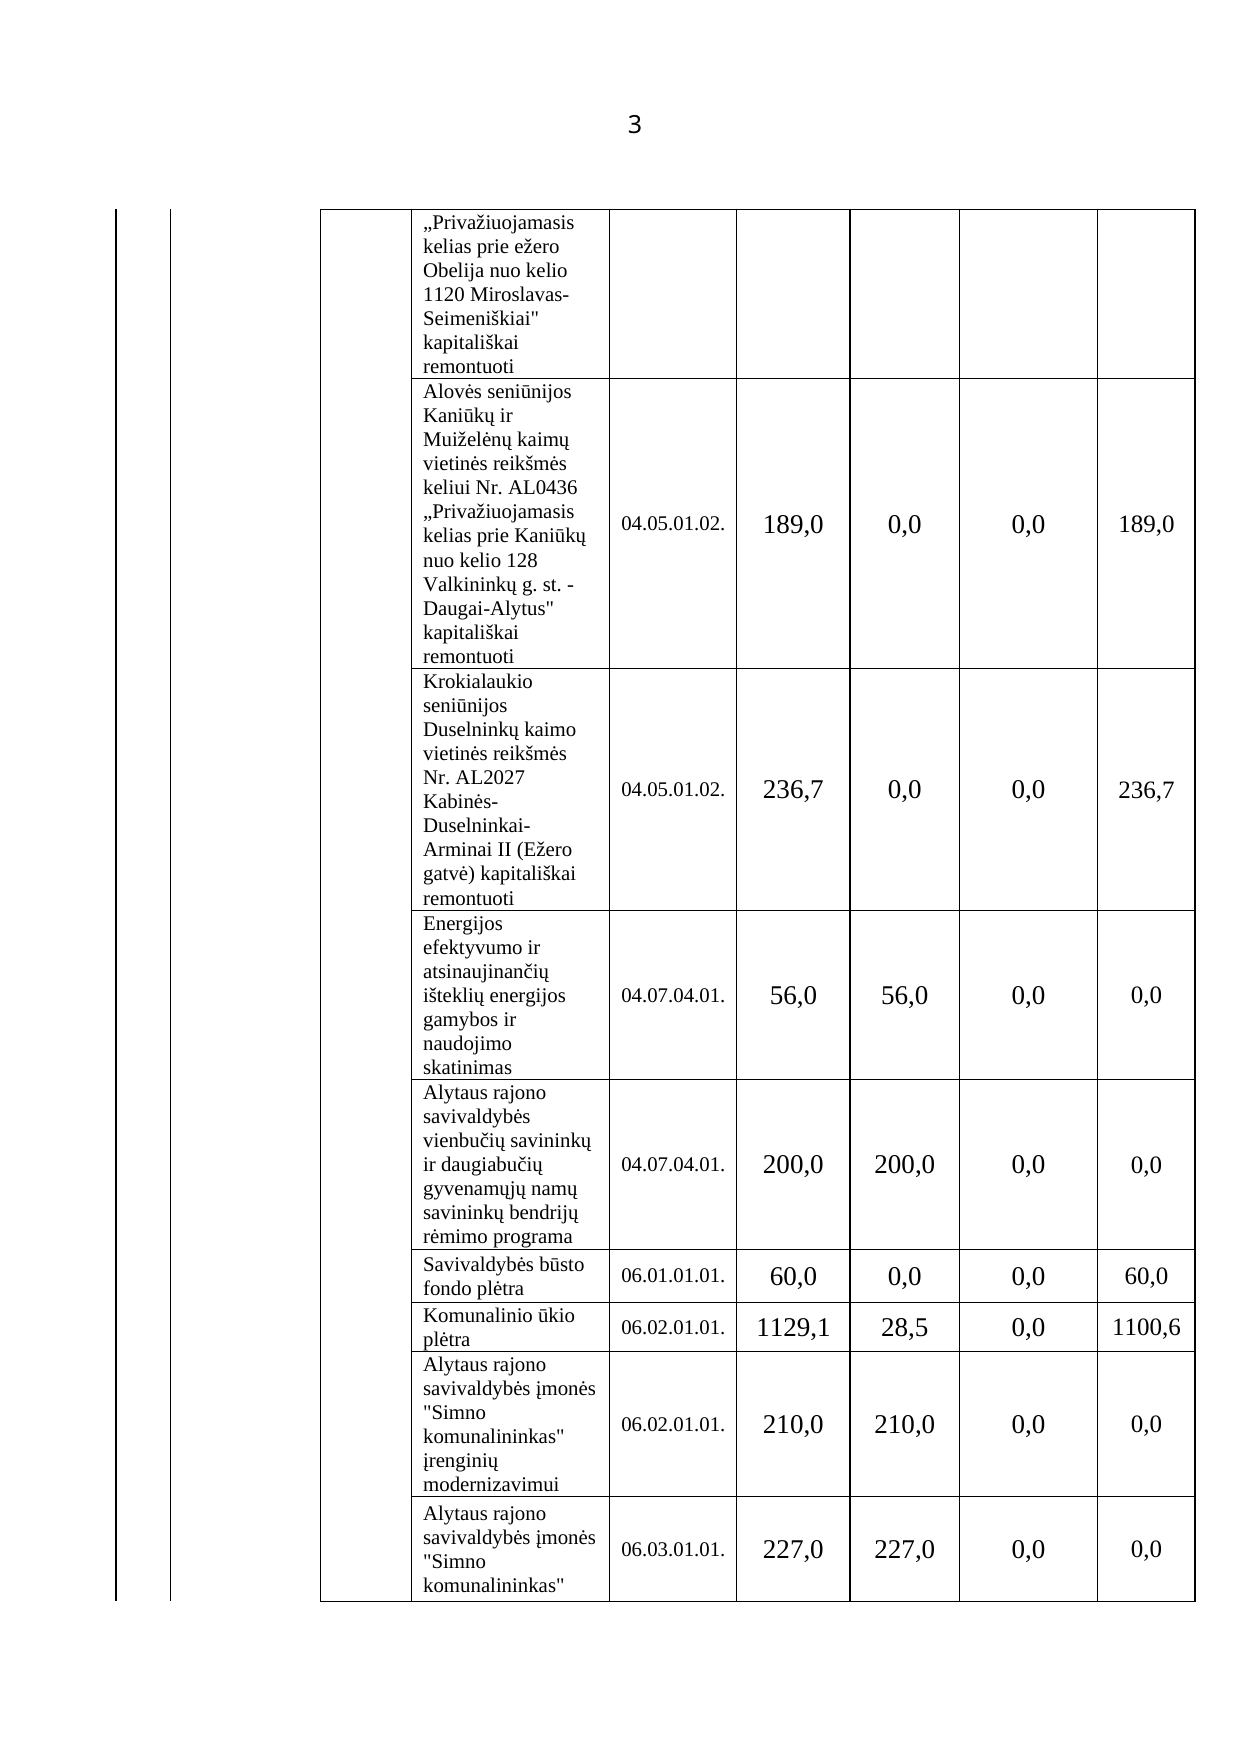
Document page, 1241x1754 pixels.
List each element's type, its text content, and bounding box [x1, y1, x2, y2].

table_cell 04.07.04.01. [610, 911, 736, 1079]
table_cell 0,0 [960, 379, 1097, 668]
table_cell 0,0 [960, 1352, 1097, 1496]
table_cell 60,0 [1098, 1250, 1194, 1302]
table_cell 04.05.01.02. [610, 669, 736, 909]
table_cell Savivaldybės būsto fondo plėtra [412, 1250, 609, 1302]
table_cell 1129,1 [737, 1303, 849, 1351]
table_cell 189,0 [737, 379, 849, 668]
table_cell Alytaus rajono savivaldybės vienbučių savininkų ir daugiabučių gyvenamųjų namų savininkų bendrijų rėmimo programa [412, 1080, 609, 1248]
table_cell 227,0 [851, 1497, 959, 1601]
table_cell „Privažiuojamasis kelias prie ežero Obelija nuo kelio 1120 Miroslavas-Seimeniškiai" kapitališkai remontuoti [412, 210, 609, 378]
table_cell 28,5 [851, 1303, 959, 1351]
table_cell 0,0 [960, 911, 1097, 1079]
table_cell Alovės seniūnijos Kaniūkų ir Muiželėnų kaimų vietinės reikšmės keliui Nr. AL0436 „Privažiuojamasis kelias prie Kaniūkų nuo kelio 128 Valkininkų g. st. -Daugai-Alytus" kapitališkai remontuoti [412, 379, 609, 668]
table_cell 60,0 [737, 1250, 849, 1302]
table_cell Komunalinio ūkio plėtra [412, 1303, 609, 1351]
table_cell [610, 210, 736, 378]
table_cell 04.05.01.02. [610, 379, 736, 668]
table_cell Alytaus rajono savivaldybės įmonės "Simno komunalininkas" [412, 1497, 609, 1601]
table_cell 0,0 [960, 1250, 1097, 1302]
table_cell [321, 210, 411, 1601]
table_cell [171, 209, 320, 1601]
table_cell 0,0 [851, 669, 959, 909]
table_cell 210,0 [737, 1352, 849, 1496]
table_cell Krokialaukio seniūnijos Duselninkų kaimo vietinės reikšmės Nr. AL2027 Kabinės-Duselninkai-Arminai II (Ežero gatvė) kapitališkai remontuoti [412, 669, 609, 909]
table_cell 04.07.04.01. [610, 1080, 736, 1248]
table_cell [960, 210, 1097, 378]
table_cell [1098, 210, 1194, 378]
table_cell [737, 210, 849, 378]
table_cell 236,7 [1098, 669, 1194, 909]
table_cell 0,0 [1098, 911, 1194, 1079]
table_cell 0,0 [960, 1497, 1097, 1601]
table_cell [117, 209, 170, 1601]
table_cell 56,0 [737, 911, 849, 1079]
table_cell 06.02.01.01. [610, 1352, 736, 1496]
table_cell 227,0 [737, 1497, 849, 1601]
table_cell 236,7 [737, 669, 849, 909]
table_cell Alytaus rajono savivaldybės įmonės "Simno komunalininkas" įrenginių modernizavimui [412, 1352, 609, 1496]
table_cell 0,0 [960, 1080, 1097, 1248]
table_cell 0,0 [1098, 1352, 1194, 1496]
table_cell Energijos efektyvumo ir atsinaujinančių išteklių energijos gamybos ir naudojimo skatinimas [412, 911, 609, 1079]
table_cell 0,0 [960, 669, 1097, 909]
table_cell 200,0 [851, 1080, 959, 1248]
table_cell 06.01.01.01. [610, 1250, 736, 1302]
table_cell 0,0 [1098, 1080, 1194, 1248]
table_cell 0,0 [960, 1303, 1097, 1351]
table_cell 200,0 [737, 1080, 849, 1248]
table_cell 0,0 [851, 1250, 959, 1302]
table_cell 06.02.01.01. [610, 1303, 736, 1351]
table_cell 210,0 [851, 1352, 959, 1496]
table_cell 0,0 [1098, 1497, 1194, 1601]
table_cell 189,0 [1098, 379, 1194, 668]
table_cell 56,0 [851, 911, 959, 1079]
table_cell [851, 210, 959, 378]
table_cell 0,0 [851, 379, 959, 668]
table_cell 06.03.01.01. [610, 1497, 736, 1601]
table_cell 1100,6 [1098, 1303, 1194, 1351]
